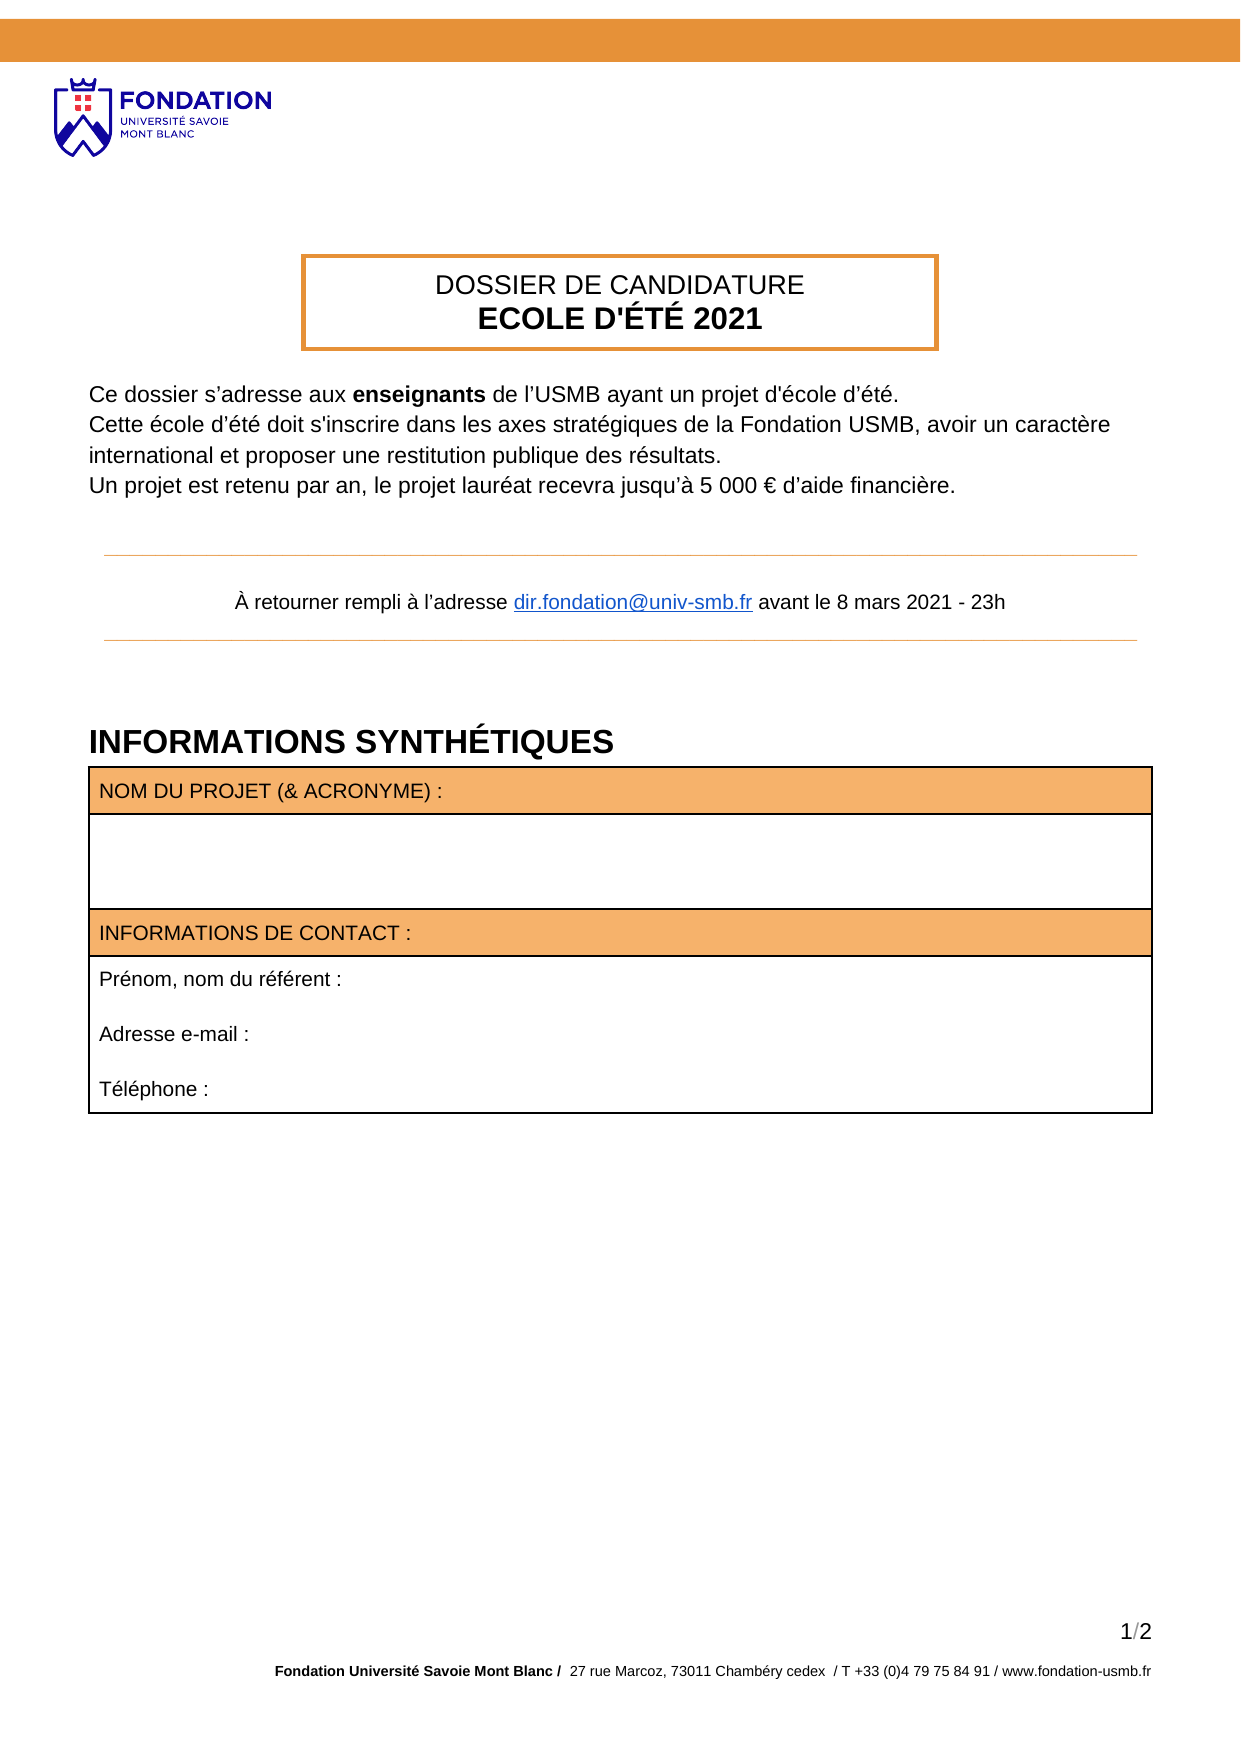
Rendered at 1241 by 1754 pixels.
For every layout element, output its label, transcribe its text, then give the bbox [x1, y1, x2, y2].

table_cell Prénom, nom du référent : Adresse e-mail : Téléphone : [90, 957, 1151, 1112]
text Un projet est retenu par an, le projet lauréat recevra jusqu’à 5 000 € d’aide financière. [88, 472, 1152, 498]
picture [54, 78, 271, 157]
text À retourner rempli à l’adresse dir.fondation@univ-smb.fr avant le 8 mars 2021 - 23h [88, 590, 1152, 614]
table_cell INFORMATIONS DE CONTACT : [90, 910, 1151, 955]
text _________________________________________________________________________________ [88, 532, 1152, 559]
text _________________________________________________________________________________ [88, 617, 1152, 644]
text INFORMATIONS SYNTHÉTIQUES [88, 722, 1152, 761]
text Ce dossier s’adresse aux enseignants de l’USMB ayant un projet d'école d’été. [88, 381, 1152, 408]
text Cette école d’été doit s'inscrire dans les axes stratégiques de la Fondation USMB, avoir un caractère international et proposer une restitution publique des résultats. [88, 411, 1152, 468]
table_header DOSSIER DE CANDIDATURE ECOLE D'ÉTÉ 2021 [306, 258, 934, 346]
table_cell [90, 815, 1151, 908]
table_header NOM DU PROJET (& ACRONYME) : [90, 768, 1151, 813]
